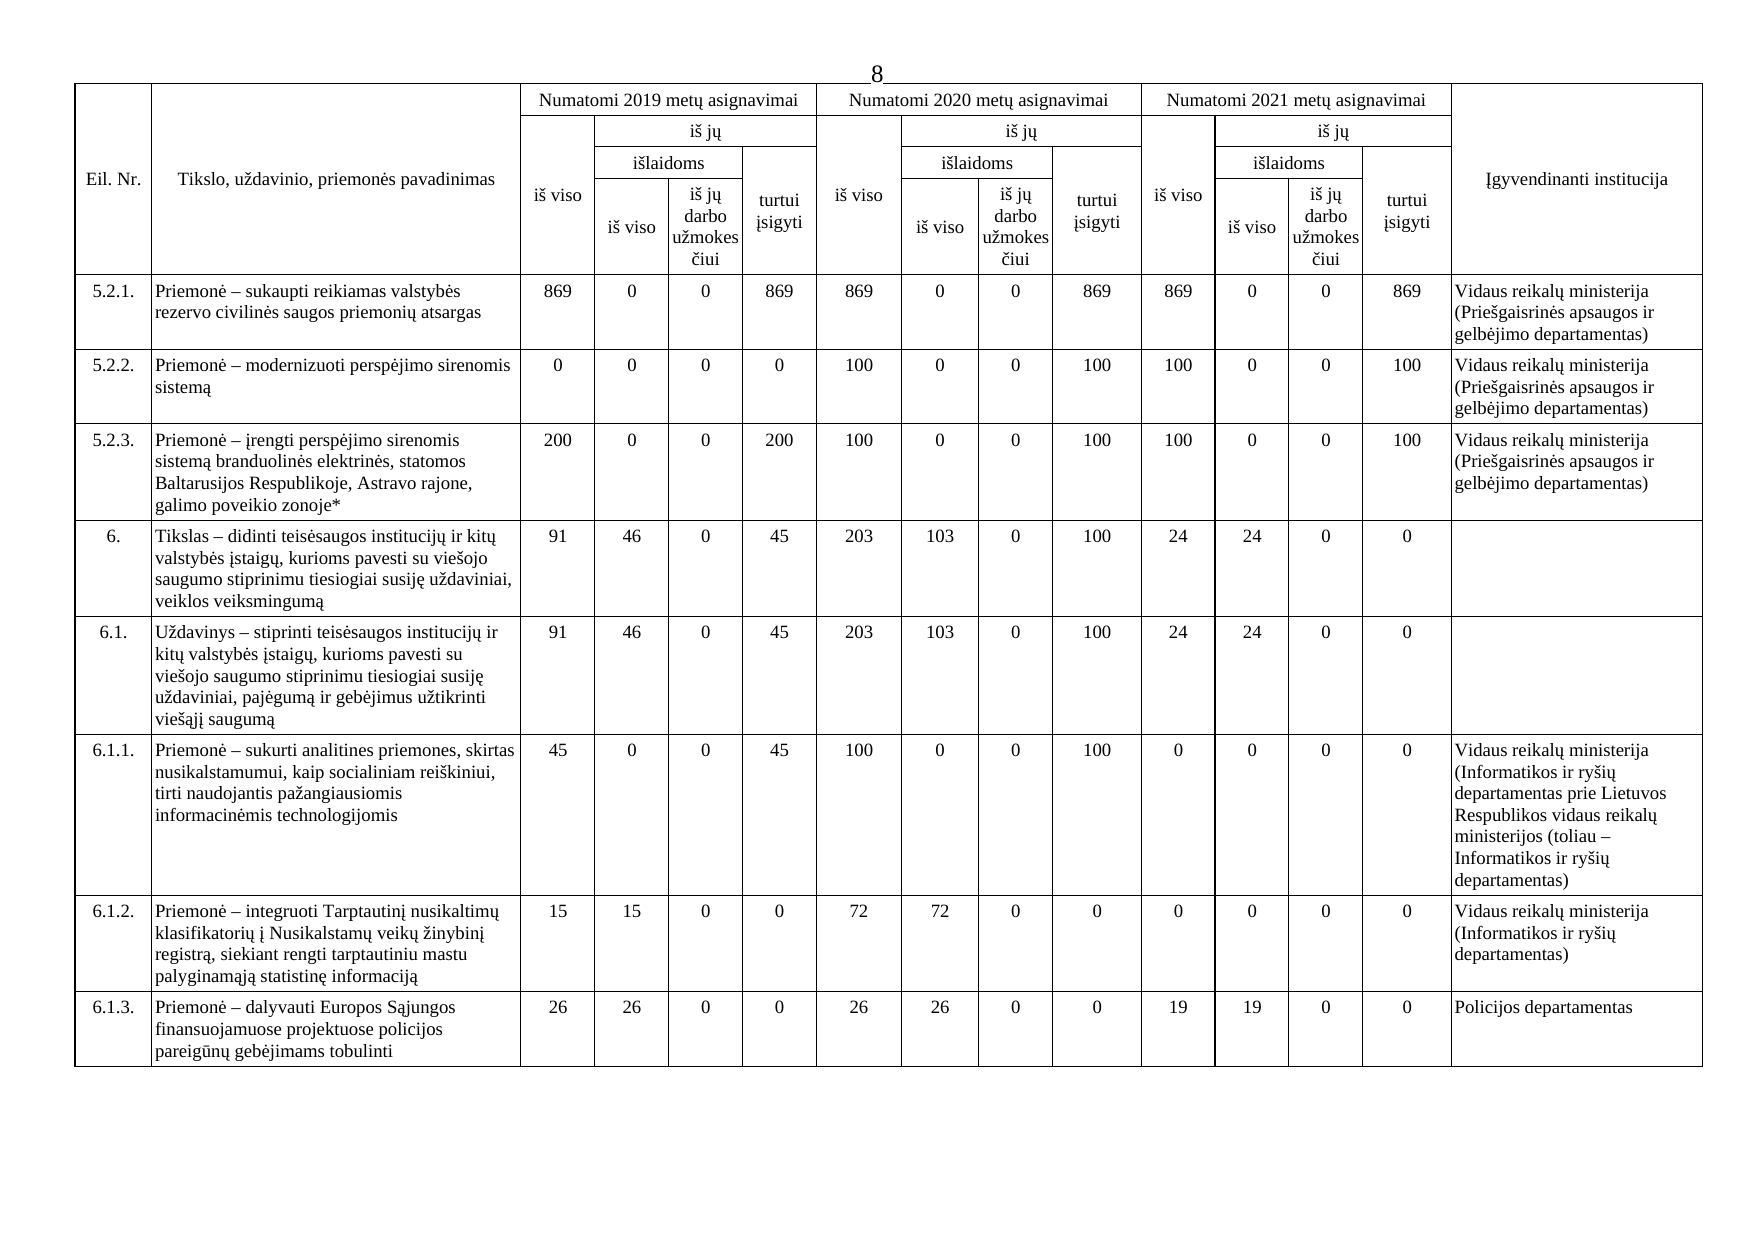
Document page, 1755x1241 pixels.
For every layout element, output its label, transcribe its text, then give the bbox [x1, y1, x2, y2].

table_cell 100 [1053, 350, 1141, 423]
table_cell 5.2.3. [76, 424, 151, 519]
table_cell 0 [1363, 735, 1451, 894]
table_cell 0 [979, 350, 1052, 423]
table_cell 0 [979, 896, 1052, 991]
table_cell iš viso [902, 179, 978, 274]
table_cell 0 [669, 521, 742, 616]
table_cell [1452, 521, 1702, 616]
table_cell 0 [595, 735, 668, 894]
table_cell 0 [669, 735, 742, 894]
table_cell Tikslas – didinti teisėsaugos institucijų ir kitų valstybės įstaigų, kurioms pavesti su viešojo saugumo stiprinimu tiesiogiai susiję uždaviniai, veiklos veiksmingumą [152, 521, 520, 616]
table_cell 0 [669, 424, 742, 519]
table_cell 100 [817, 735, 901, 894]
table_cell 0 [1289, 735, 1362, 894]
table_cell Policijos departamentas [1452, 992, 1702, 1066]
table_cell 0 [1363, 521, 1451, 616]
table_cell 100 [1053, 521, 1141, 616]
table_cell 45 [521, 735, 594, 894]
table_cell 0 [1289, 896, 1362, 991]
table_cell 0 [669, 617, 742, 734]
table_cell 0 [902, 424, 978, 519]
table_cell 0 [1053, 896, 1141, 991]
table_cell 100 [1142, 350, 1214, 423]
table_cell 19 [1142, 992, 1214, 1066]
table_cell 15 [595, 896, 668, 991]
table_cell 100 [817, 424, 901, 519]
table_cell 0 [743, 896, 816, 991]
table_cell 0 [1053, 992, 1141, 1066]
table_cell 6. [76, 521, 151, 616]
table_header Įgyvendinanti institucija [1452, 84, 1702, 274]
table_cell 24 [1216, 617, 1288, 734]
table_cell 0 [979, 992, 1052, 1066]
table_cell 0 [595, 350, 668, 423]
table_cell 24 [1216, 521, 1288, 616]
table_cell 0 [669, 896, 742, 991]
table_cell 0 [1289, 992, 1362, 1066]
table_cell 869 [1053, 275, 1141, 349]
table_header Tikslo, uždavinio, priemonės pavadinimas [152, 84, 520, 274]
table_cell turtui įsigyti [743, 147, 816, 274]
table_cell iš viso [1216, 179, 1288, 274]
table_cell 100 [1053, 735, 1141, 894]
table_cell turtui įsigyti [1053, 147, 1141, 274]
table_cell 203 [817, 521, 901, 616]
table_cell 91 [521, 617, 594, 734]
table_cell 0 [1289, 521, 1362, 616]
table_cell 0 [979, 424, 1052, 519]
table_cell 26 [521, 992, 594, 1066]
table_cell 24 [1142, 521, 1214, 616]
table_cell Priemonė – sukaupti reikiamas valstybės rezervo civilinės saugos priemonių atsargas [152, 275, 520, 349]
table_cell [1452, 617, 1702, 734]
table_header Numatomi 2021 metų asignavimai [1142, 84, 1451, 114]
table_cell 0 [1363, 992, 1451, 1066]
table_cell 869 [817, 275, 901, 349]
table_cell 0 [1216, 275, 1288, 349]
table_cell iš jų [1216, 116, 1451, 146]
table_cell iš viso [521, 116, 594, 274]
table_cell 0 [1363, 896, 1451, 991]
table_cell 26 [595, 992, 668, 1066]
table_cell turtui įsigyti [1363, 147, 1451, 274]
table_cell 0 [1289, 275, 1362, 349]
table_cell Vidaus reikalų ministerija (Priešgaisrinės apsaugos ir gelbėjimo departamentas) [1452, 350, 1702, 423]
table_cell 103 [902, 617, 978, 734]
table_cell 100 [1053, 424, 1141, 519]
table_cell 6.1.2. [76, 896, 151, 991]
table_cell 0 [979, 275, 1052, 349]
table_cell 100 [1142, 424, 1214, 519]
table_cell 6.1.1. [76, 735, 151, 894]
table_cell 45 [743, 521, 816, 616]
table_cell 24 [1142, 617, 1214, 734]
table_cell 0 [1216, 350, 1288, 423]
table_cell Vidaus reikalų ministerija (Priešgaisrinės apsaugos ir gelbėjimo departamentas) [1452, 424, 1702, 519]
table_cell iš jų [902, 116, 1141, 146]
table_header Numatomi 2020 metų asignavimai [817, 84, 1141, 114]
table_cell 5.2.1. [76, 275, 151, 349]
table_cell Priemonė – integruoti Tarptautinį nusikaltimų klasifikatorių į Nusikalstamų veikų žinybinį registrą, siekiant rengti tarptautiniu mastu palyginamąją statistinę informaciją [152, 896, 520, 991]
table_cell 45 [743, 735, 816, 894]
table_cell Vidaus reikalų ministerija (Informatikos ir ryšių departamentas) [1452, 896, 1702, 991]
table_cell Vidaus reikalų ministerija (Informatikos ir ryšių departamentas prie Lietuvos Respublikos vidaus reikalų ministerijos (toliau – Informatikos ir ryšių departamentas) [1452, 735, 1702, 894]
table_cell 26 [902, 992, 978, 1066]
table_cell 100 [817, 350, 901, 423]
table_cell 0 [669, 350, 742, 423]
table_cell 45 [743, 617, 816, 734]
table_cell 0 [979, 521, 1052, 616]
table_cell 6.1.3. [76, 992, 151, 1066]
table_cell 91 [521, 521, 594, 616]
table_cell 869 [1142, 275, 1214, 349]
table_cell 0 [1363, 617, 1451, 734]
table_cell 200 [743, 424, 816, 519]
table_cell 0 [1216, 896, 1288, 991]
table_cell iš viso [1142, 116, 1214, 274]
table_cell 0 [1289, 617, 1362, 734]
table_cell 72 [902, 896, 978, 991]
table_cell 0 [595, 275, 668, 349]
table_cell išlaidoms [902, 147, 1052, 178]
table_cell 72 [817, 896, 901, 991]
table_cell 203 [817, 617, 901, 734]
table_cell 0 [669, 275, 742, 349]
table_cell 100 [1363, 350, 1451, 423]
table_cell iš jų darbo užmokesčiui [669, 179, 742, 274]
table_cell 103 [902, 521, 978, 616]
table_cell 0 [595, 424, 668, 519]
table_cell Vidaus reikalų ministerija (Priešgaisrinės apsaugos ir gelbėjimo departamentas) [1452, 275, 1702, 349]
table_cell 200 [521, 424, 594, 519]
table_header Numatomi 2019 metų asignavimai [521, 84, 816, 114]
table_cell iš viso [595, 179, 668, 274]
table_cell 6.1. [76, 617, 151, 734]
table_cell išlaidoms [1216, 147, 1362, 178]
table_cell 0 [521, 350, 594, 423]
table_cell 0 [902, 735, 978, 894]
table_cell 0 [743, 350, 816, 423]
table_cell išlaidoms [595, 147, 742, 178]
table_cell iš viso [817, 116, 901, 274]
table_header Eil. Nr. [76, 84, 151, 274]
table_cell 869 [521, 275, 594, 349]
table_cell Priemonė – modernizuoti perspėjimo sirenomis sistemą [152, 350, 520, 423]
table_cell Priemonė – įrengti perspėjimo sirenomis sistemą branduolinės elektrinės, statomos Baltarusijos Respublikoje, Astravo rajone, galimo poveikio zonoje* [152, 424, 520, 519]
table_cell 46 [595, 521, 668, 616]
table_cell Priemonė – sukurti analitines priemones, skirtas nusikalstamumui, kaip socialiniam reiškiniui, tirti naudojantis pažangiausiomis informacinėmis technologijomis [152, 735, 520, 894]
table_cell 0 [743, 992, 816, 1066]
table_cell Uždavinys – stiprinti teisėsaugos institucijų ir kitų valstybės įstaigų, kurioms pavesti su viešojo saugumo stiprinimu tiesiogiai susiję uždaviniai, pajėgumą ir gebėjimus užtikrinti viešąjį saugumą [152, 617, 520, 734]
table_cell 869 [743, 275, 816, 349]
table_cell iš jų [595, 116, 816, 146]
table_cell 0 [902, 275, 978, 349]
table_cell 0 [1142, 735, 1214, 894]
table_cell 0 [1142, 896, 1214, 991]
table_cell 0 [979, 617, 1052, 734]
table_cell 15 [521, 896, 594, 991]
table_cell 26 [817, 992, 901, 1066]
table_cell 5.2.2. [76, 350, 151, 423]
table_cell iš jų darbo užmokesčiui [979, 179, 1052, 274]
table_cell 0 [669, 992, 742, 1066]
table_cell iš jų darbo užmokesčiui [1289, 179, 1362, 274]
table_cell 869 [1363, 275, 1451, 349]
table_cell 0 [1289, 424, 1362, 519]
table_cell 19 [1216, 992, 1288, 1066]
table_cell 0 [1289, 350, 1362, 423]
table_cell 100 [1363, 424, 1451, 519]
table_cell 0 [1216, 424, 1288, 519]
table_cell 0 [902, 350, 978, 423]
table_cell Priemonė – dalyvauti Europos Sąjungos finansuojamuose projektuose policijos pareigūnų gebėjimams tobulinti [152, 992, 520, 1066]
table_cell 100 [1053, 617, 1141, 734]
table_cell 0 [979, 735, 1052, 894]
table_cell 0 [1216, 735, 1288, 894]
table_cell 46 [595, 617, 668, 734]
